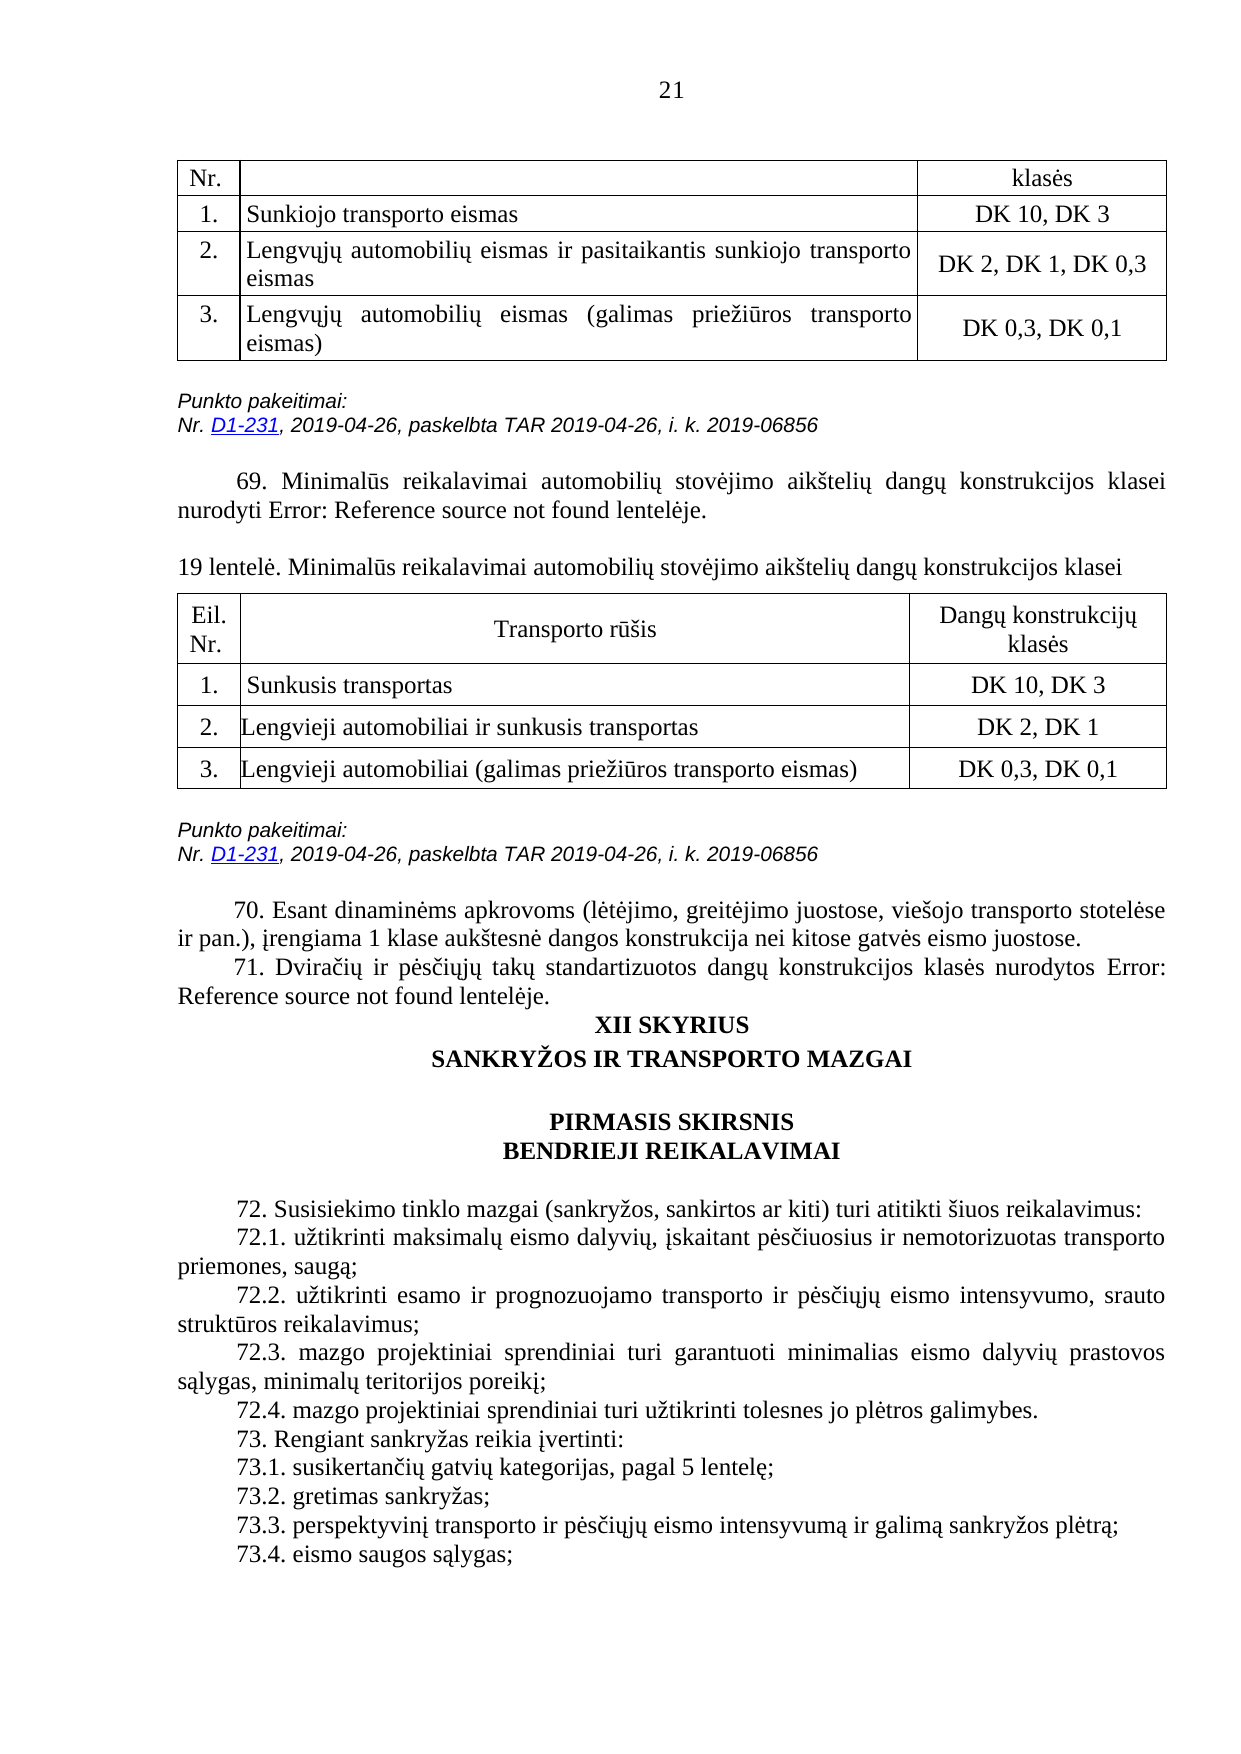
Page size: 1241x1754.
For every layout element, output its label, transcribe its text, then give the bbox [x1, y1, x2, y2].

text 73. Rengiant sankryžas reikia įvertinti: [177, 1424, 1166, 1452]
text 70. Esant dinaminėms apkrovoms (lėtėjimo, greitėjimo juostose, viešojo transporto stotelėse ir pan.), įrengiama 1 klase aukštesnė dangos konstrukcija nei kitose gatvės eismo juostose. [177, 895, 1166, 952]
text 72.4. mazgo projektiniai sprendiniai turi užtikrinti tolesnes jo plėtros galimybes. [177, 1395, 1166, 1424]
table_header Dangų konstrukcijų klasės [910, 594, 1166, 663]
text 72.1. užtikrinti maksimalų eismo dalyvių, įskaitant pėsčiuosius ir nemotorizuotas transporto priemones, saugą; [177, 1222, 1166, 1280]
text XII SKYRIUS [177, 1010, 1166, 1038]
text BENDRIEJI REIKALAVIMAI [177, 1136, 1166, 1165]
text 71. Dviračių ir pėsčiųjų takų standartizuotos dangų konstrukcijos klasės nurodytos 15 lentelėje. [177, 952, 1166, 1010]
table_cell Sunkiojo transporto eismas [241, 196, 917, 231]
text 69. Minimalūs reikalavimai automobilių stovėjimo aikštelių dangų konstrukcijos klasei nurodyti 19 lentelėje. [177, 466, 1166, 523]
table_cell DK 0,3, DK 0,1 [910, 748, 1166, 788]
table_cell 2. [178, 706, 240, 747]
table_cell DK 0,3, DK 0,1 [918, 296, 1166, 359]
text PIRMASIS SKIRSNIS [177, 1107, 1166, 1136]
text Punkto pakeitimai: [177, 389, 1166, 413]
text SANKRYŽOS IR TRANSPORTO MAZGAI [177, 1044, 1166, 1073]
table_cell DK 2, DK 1, DK 0,3 [918, 232, 1166, 295]
text 73.3. perspektyvinį transporto ir pėsčiųjų eismo intensyvumą ir galimą sankryžos plėtrą; [177, 1510, 1166, 1539]
text Punkto pakeitimai: [177, 818, 1166, 842]
text 73.2. gretimas sankryžas; [177, 1481, 1166, 1510]
text 73.1. susikertančių gatvių kategorijas, pagal 5 lentelę; [177, 1452, 1166, 1481]
table_header klasės [918, 161, 1166, 195]
text 72.3. mazgo projektiniai sprendiniai turi garantuoti minimalias eismo dalyvių prastovos sąlygas, minimalų teritorijos poreikį; [177, 1337, 1166, 1395]
table_cell Lengvieji automobiliai (galimas priežiūros transporto eismas) [241, 748, 909, 788]
table_cell 3. [178, 296, 239, 359]
table_header Eil. Nr. [178, 594, 240, 663]
table_cell Lengvųjų automobilių eismas ir pasitaikantis sunkiojo transporto eismas [241, 232, 917, 295]
table_header [241, 161, 917, 195]
table_cell DK 10, DK 3 [910, 664, 1166, 705]
text Nr. D1-231, 2019-04-26, paskelbta TAR 2019-04-26, i. k. 2019-06856 [177, 413, 1166, 437]
text 72.2. užtikrinti esamo ir prognozuojamo transporto ir pėsčiųjų eismo intensyvumo, srauto struktūros reikalavimus; [177, 1280, 1166, 1337]
table_cell Sunkusis transportas [241, 664, 909, 705]
table_cell 1. [178, 664, 240, 705]
text 19 lentelė. Minimalūs reikalavimai automobilių stovėjimo aikštelių dangų konstrukcijos klasei [177, 552, 1166, 581]
text 72. Susisiekimo tinklo mazgai (sankryžos, sankirtos ar kiti) turi atitikti šiuos reikalavimus: [177, 1194, 1166, 1222]
text Nr. D1-231, 2019-04-26, paskelbta TAR 2019-04-26, i. k. 2019-06856 [177, 842, 1166, 866]
table_cell 2. [178, 232, 239, 295]
table_cell Lengvieji automobiliai ir sunkusis transportas [241, 706, 909, 747]
table_cell Lengvųjų automobilių eismas (galimas priežiūros transporto eismas) [241, 296, 917, 359]
table_cell DK 10, DK 3 [918, 196, 1166, 231]
table_header Nr. [178, 161, 239, 195]
text 73.4. eismo saugos sąlygas; [177, 1539, 1166, 1567]
table_header Transporto rūšis [241, 594, 909, 663]
table_cell DK 2, DK 1 [910, 706, 1166, 747]
table_cell 1. [178, 196, 239, 231]
table_cell 3. [178, 748, 240, 788]
